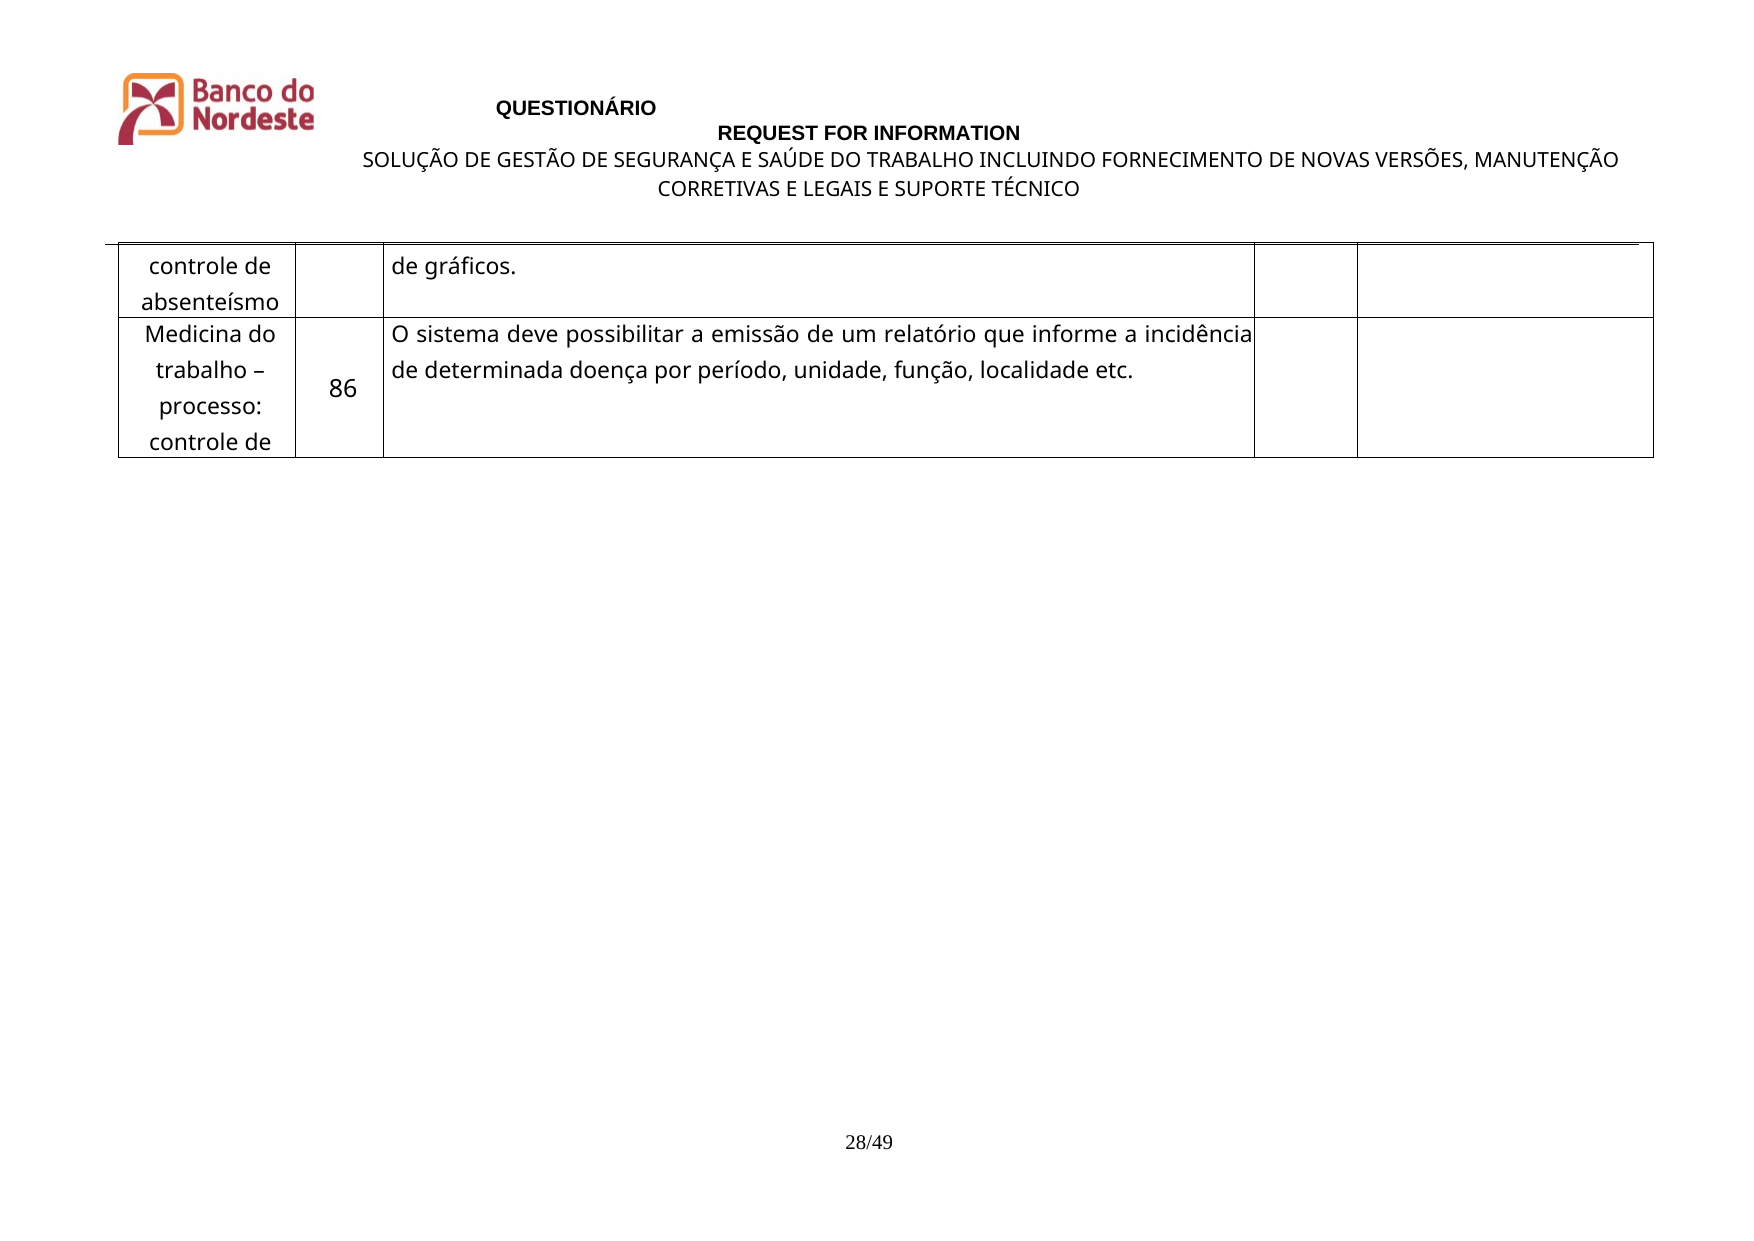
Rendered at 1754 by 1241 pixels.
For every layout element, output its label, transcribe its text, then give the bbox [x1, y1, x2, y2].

table_cell controle de absenteísmo [119, 243, 295, 317]
table_cell 86 [296, 318, 383, 457]
table_cell [296, 243, 383, 317]
table_cell de gráficos. [384, 243, 1254, 317]
table_cell [1255, 243, 1357, 317]
picture [118, 73, 314, 145]
table_cell [1358, 243, 1653, 317]
table_cell O sistema deve possibilitar a emissão de um relatório que informe a incidência de determinada doença por período, unidade, função, localidade etc. [384, 318, 1254, 457]
table_cell [1358, 318, 1653, 457]
table_cell [1255, 318, 1357, 457]
table_cell Medicina do trabalho – processo: controle de [119, 318, 295, 457]
